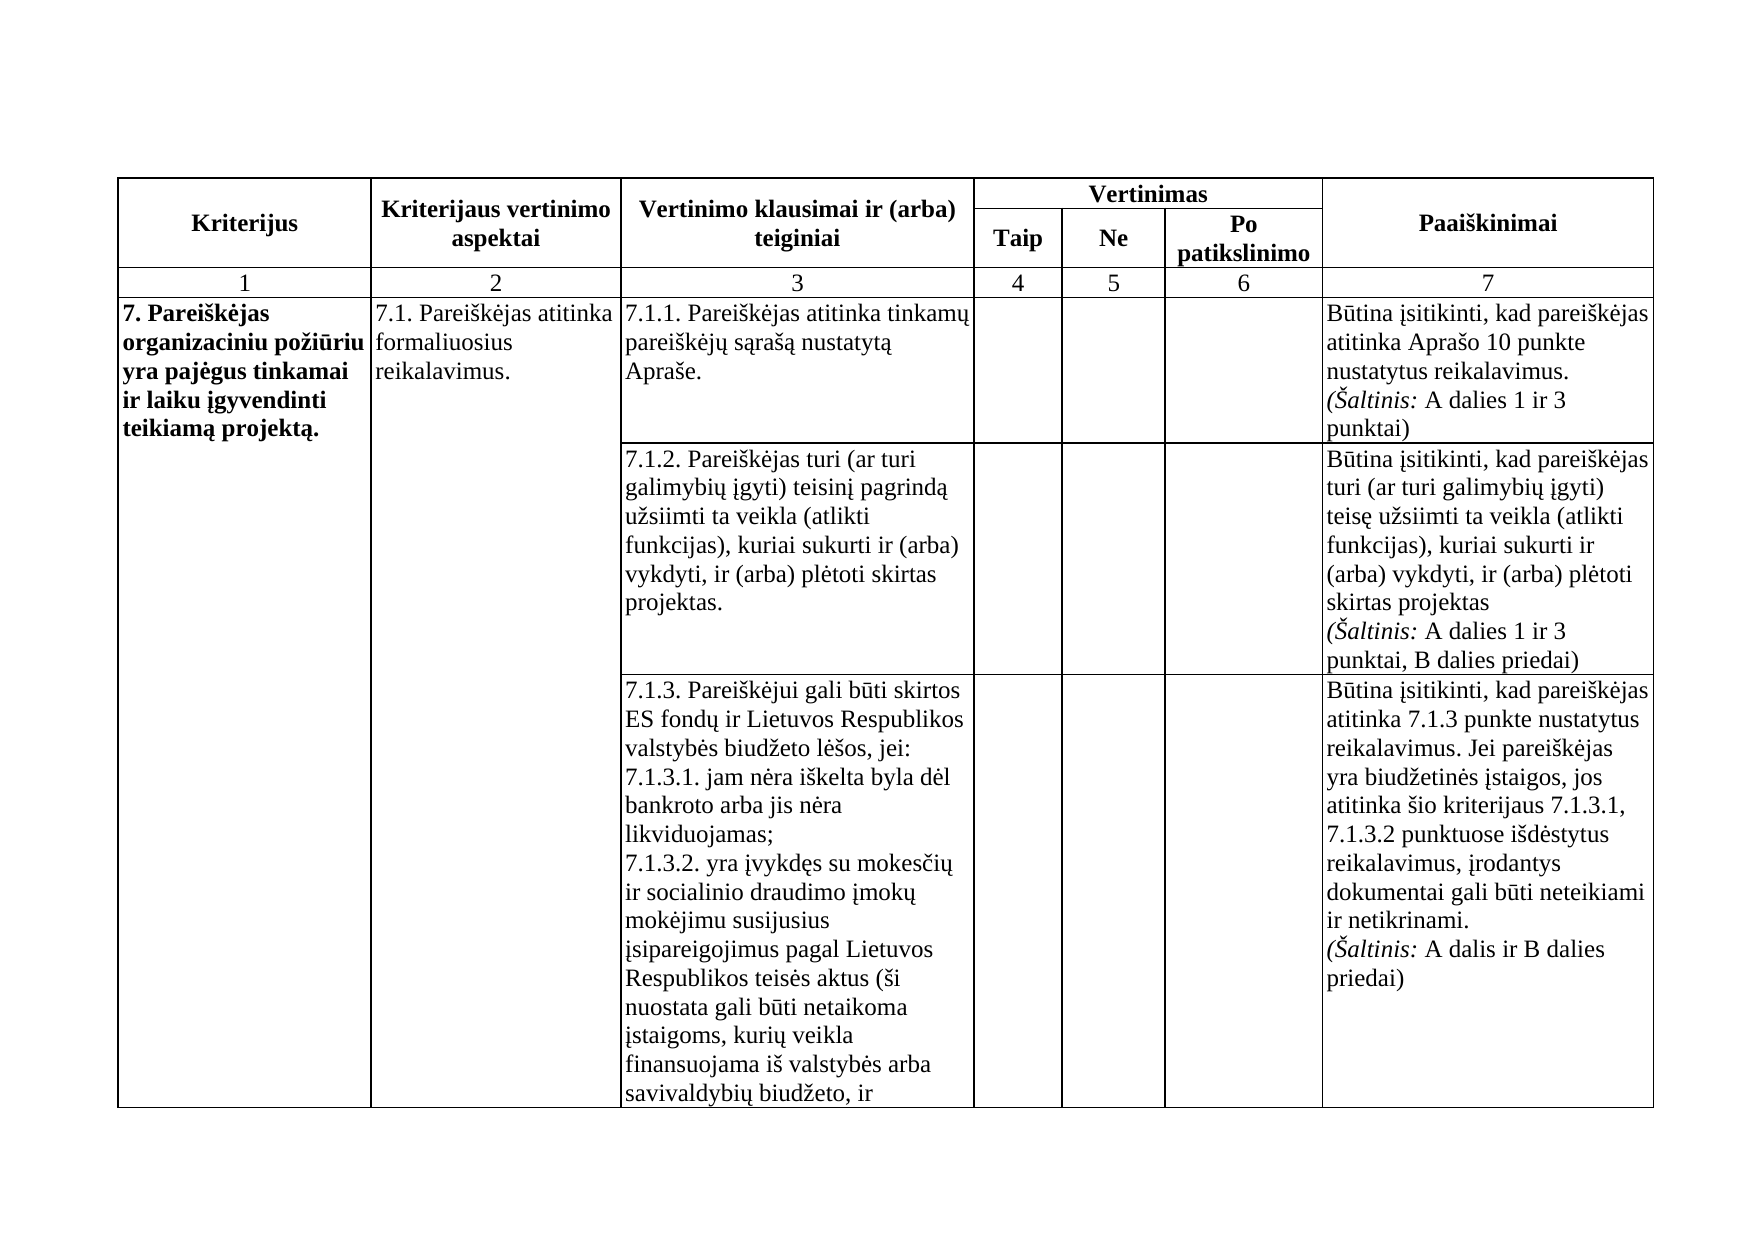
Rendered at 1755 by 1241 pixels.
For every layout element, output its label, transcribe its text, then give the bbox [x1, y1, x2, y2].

table_cell 7.1.2. Pareiškėjas turi (ar turi galimybių įgyti) teisinį pagrindą užsiimti ta veikla (atlikti funkcijas), kuriai sukurti ir (arba) vykdyti, ir (arba) plėtoti skirtas projektas. [622, 444, 973, 674]
table_cell Būtina įsitikinti, kad pareiškėjas atitinka Aprašo 10 punkte nustatytus reikalavimus. (Šaltinis: A dalies 1 ir 3 punktai) [1323, 298, 1653, 442]
table_header Paaiškinimai [1323, 179, 1653, 267]
table_header Vertinimas [975, 179, 1322, 207]
table_cell 7 [1323, 268, 1653, 297]
table_header Vertinimo klausimai ir (arba) teiginiai [622, 179, 973, 267]
table_cell 7.1.3. Pareiškėjui gali būti skirtos ES fondų ir Lietuvos Respublikos valstybės biudžeto lėšos, jei: 7.1.3.1. jam nėra iškelta byla dėl bankroto arba jis nėra likviduojamas; 7.1.3.2. yra įvykdęs su mokesčių ir socialinio draudimo įmokų mokėjimu susijusius įsipareigojimus pagal Lietuvos Respublikos teisės aktus (ši nuostata gali būti netaikoma įstaigoms, kurių veikla finansuojama iš valstybės arba savivaldybių biudžeto, ir [622, 675, 973, 1107]
table_cell Taip [975, 209, 1061, 267]
table_cell Ne [1063, 209, 1164, 267]
table_cell 5 [1063, 268, 1164, 297]
table_cell [1166, 444, 1322, 674]
table_cell [1166, 298, 1322, 442]
table_cell 7.1. Pareiškėjas atitinka formaliuosius reikalavimus. [372, 298, 620, 1107]
table_cell 2 [372, 268, 620, 297]
table_cell Būtina įsitikinti, kad pareiškėjas atitinka 7.1.3 punkte nustatytus reikalavimus. Jei pareiškėjas yra biudžetinės įstaigos, jos atitinka šio kriterijaus 7.1.3.1, 7.1.3.2 punktuose išdėstytus reikalavimus, įrodantys dokumentai gali būti neteikiami ir netikrinami. (Šaltinis: A dalis ir B dalies priedai) [1323, 675, 1653, 1107]
table_cell 1 [119, 268, 370, 297]
table_cell 7. Pareiškėjas organizaciniu požiūriu yra pajėgus tinkamai ir laiku įgyvendinti teikiamą projektą. [119, 298, 370, 1107]
table_cell [975, 298, 1061, 442]
table_cell [1063, 675, 1164, 1107]
table_cell [975, 675, 1061, 1107]
table_cell Po patikslinimo [1166, 209, 1322, 267]
table_cell [1063, 298, 1164, 442]
table_cell 6 [1166, 268, 1322, 297]
table_cell 7.1.1. Pareiškėjas atitinka tinkamų pareiškėjų sąrašą nustatytą Apraše. [622, 298, 973, 442]
table_cell [975, 444, 1061, 674]
table_cell [1166, 675, 1322, 1107]
table_cell Būtina įsitikinti, kad pareiškėjas turi (ar turi galimybių įgyti) teisę užsiimti ta veikla (atlikti funkcijas), kuriai sukurti ir (arba) vykdyti, ir (arba) plėtoti skirtas projektas (Šaltinis: A dalies 1 ir 3 punktai, B dalies priedai) [1323, 444, 1653, 674]
table_header Kriterijaus vertinimo aspektai [372, 179, 620, 267]
table_cell 3 [622, 268, 973, 297]
table_header Kriterijus [119, 179, 370, 267]
table_cell [1063, 444, 1164, 674]
table_cell 4 [975, 268, 1061, 297]
